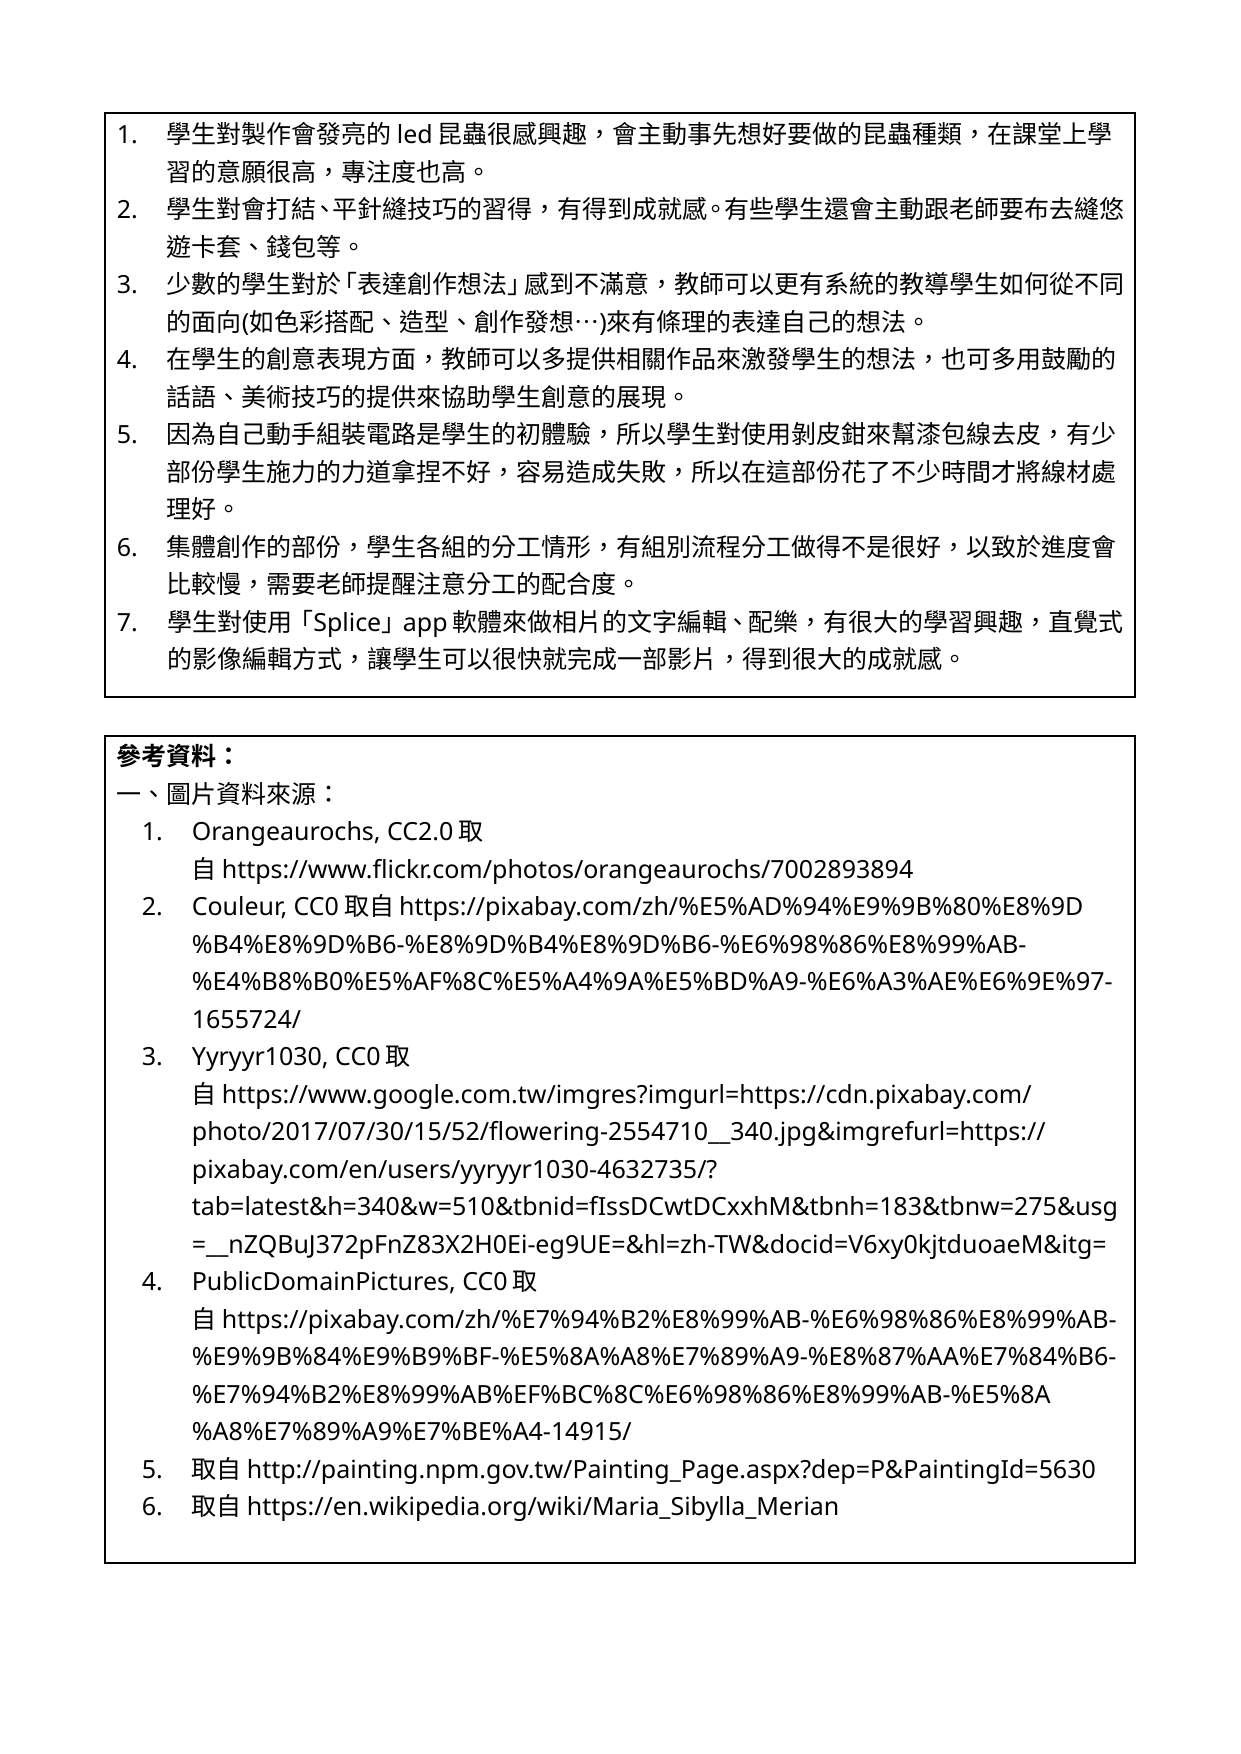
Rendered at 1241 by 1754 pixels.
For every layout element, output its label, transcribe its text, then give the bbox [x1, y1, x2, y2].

table_header 參考資料： 一、圖片資料來源： Orangeaurochs, CC2.0取自https://www.flickr.com/photos/orangeaurochs/7002893894 Couleur, CC0取自https://pixabay.com/zh/%E5%AD%94%E9%9B%80%E8%9D%B4%E8%9D%B6-%E8%9D%B4%E8%9D%B6-%E6%98%86%E8%99%AB-%E4%B8%B0%E5%AF%8C%E5%A4%9A%E5%BD%A9-%E6%A3%AE%E6%9E%97-1655724/ Yyryyr1030, CC0取自https://www.google.com.tw/imgres?imgurl=https://cdn.pixabay.com/photo/2017/07/30/15/52/flowering-2554710__340.jpg&imgrefurl=https://pixabay.com/en/users/yyryyr1030-4632735/?tab=latest&h=340&w=510&tbnid=fIssDCwtDCxxhM&tbnh=183&tbnw=275&usg=__nZQBuJ372pFnZ83X2H0Ei-eg9UE=&hl=zh-TW&docid=V6xy0kjtduoaeM&itg= PublicDomainPictures, CC0取自https://pixabay.com/zh/%E7%94%B2%E8%99%AB-%E6%98%86%E8%99%AB-%E9%9B%84%E9%B9%BF-%E5%8A%A8%E7%89%A9-%E8%87%AA%E7%84%B6-%E7%94%B2%E8%99%AB%EF%BC%8C%E6%98%86%E8%99%AB-%E5%8A%A8%E7%89%A9%E7%BE%A4-14915/ 取自http://painting.npm.gov.tw/Painting_Page.aspx?dep=P&PaintingId=5630 取自https://en.wikipedia.org/wiki/Maria_Sibylla_Merian [106, 737, 1134, 1562]
table_cell 學習評量工具 一、昆蟲天堂學習問卷(附件1) 二、評量等級表 ●教學成果： 一、學習歷程案例 1學習過程 ＀ 2.學生作品 ࣬ 二、學習者心得 依據學生的學習問卷，統計出以下特點： 在動手做部份：八成多的學生認為自己學會了製作技能；七成以上的學生覺得很有趣、有成就感。 在表達與省思方面：有近七成的學生感到滿意；但有一成多的學生對「表達創作想法」感到不滿意。 在創意表現方面：有近七成的學生感到滿意；一成多的學生覺得不滿意。 在學生相當在意自己得到的紅點數，會熱烈的討論得了多少點，感覺上每一個紅點都能提升他們的自信與成就感。 三、教師教學心得 學生對製作會發亮的led昆蟲很感興趣，會主動事先想好要做的昆蟲種類，在課堂上學習的意願很高，專注度也高。 學生對會打結、平針縫技巧的習得，有得到成就感。有些學生還會主動跟老師要布去縫悠遊卡套、錢包等。 少數的學生對於「表達創作想法」感到不滿意，教師可以更有系統的教導學生如何從不同的面向(如色彩搭配、造型、創作發想…)來有條理的表達自己的想法。 在學生的創意表現方面，教師可以多提供相關作品來激發學生的想法，也可多用鼓勵的話語、美術技巧的提供來協助學生創意的展現。 因為自己動手組裝電路是學生的初體驗，所以學生對使用剝皮鉗來幫漆包線去皮，有少部份學生施力的力道拿捏不好，容易造成失敗，所以在這部份花了不少時間才將線材處理好。 集體創作的部份，學生各組的分工情形，有組別流程分工做得不是很好，以致於進度會比較慢，需要老師提醒注意分工的配合度。 學生對使用「Splice」app軟體來做相片的文字編輯、配樂，有很大的學習興趣，直覺式的影像編輯方式，讓學生可以很快就完成一部影片，得到很大的成就感。 [106, 114, 1134, 696]
